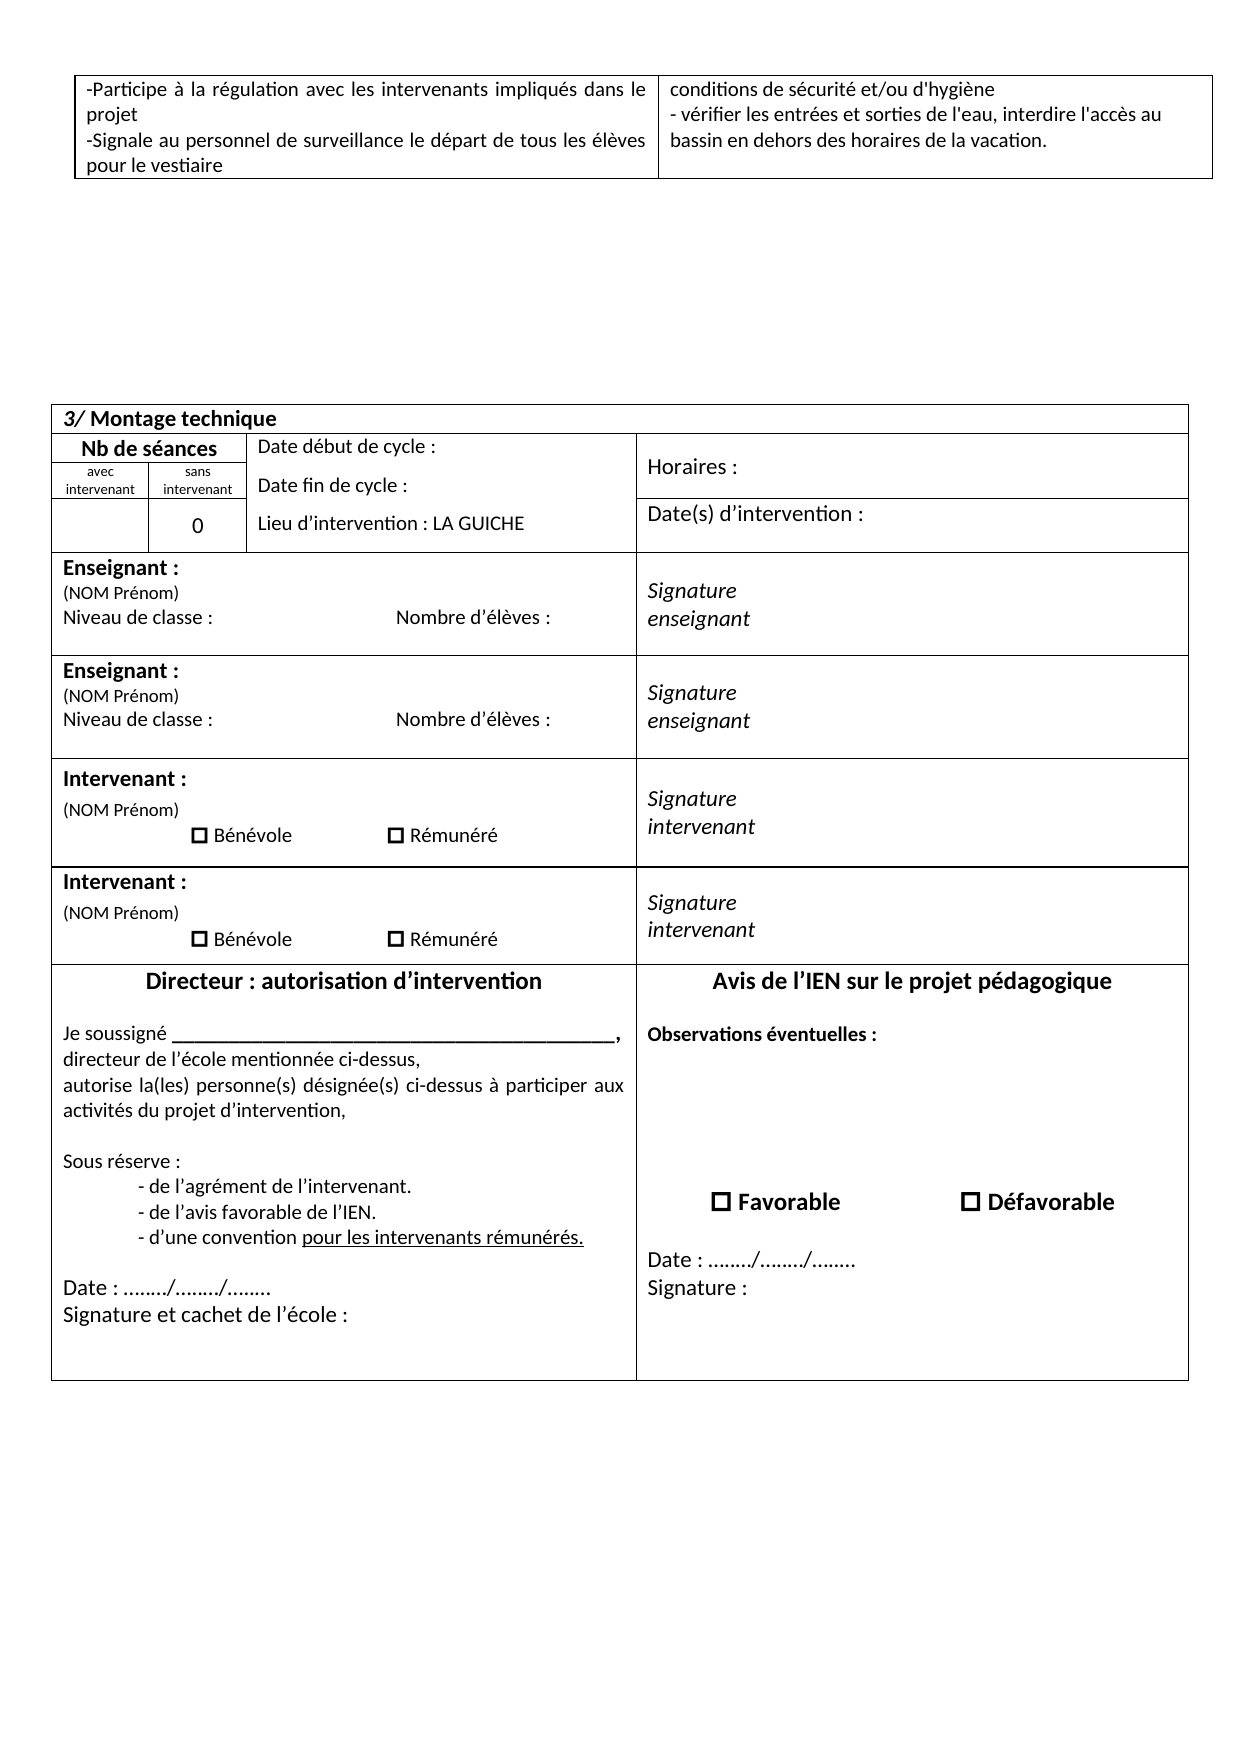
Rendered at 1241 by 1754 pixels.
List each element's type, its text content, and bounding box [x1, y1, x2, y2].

table_cell Signature enseignant [637, 553, 1188, 655]
table_cell Signature enseignant [637, 656, 1188, 757]
table_cell avec intervenant [52, 463, 148, 498]
table_cell Directeur : autorisation d’intervention Je soussigné , directeur de l’école mentionnée ci-dessus, autorise la(les) personne(s) désignée(s) ci-dessus à participer aux activités du projet d’intervention, Sous réserve : - de l’agrément de l’intervenant. - de l’avis favorable de l’IEN. - d’une convention pour les intervenants rémunérés. Date : …..…/…..…/…..… Signature et cachet de l’école : [52, 965, 636, 1379]
table_cell Intervenant : (NOM Prénom)  Bénévole  Rémunéré [52, 759, 636, 866]
table_cell Date début de cycle : Date fin de cycle : Lieu d’intervention : LA GUICHE [247, 434, 636, 552]
table_cell Intervenant : (NOM Prénom)  Bénévole  Rémunéré [52, 868, 636, 964]
table_cell Enseignant : (NOM Prénom) Niveau de classe : Nombre d’élèves : [52, 553, 636, 655]
table_cell [52, 499, 148, 552]
table_cell conditions de sécurité et/ou d'hygiène - vérifier les entrées et sorties de l'eau, interdire l'accès au bassin en dehors des horaires de la vacation. [659, 76, 1212, 178]
table_cell 0 [149, 499, 246, 552]
table_cell -Participe à la régulation avec les intervenants impliqués dans le projet -Signale au personnel de surveillance le départ de tous les élèves pour le vestiaire [76, 76, 658, 178]
table_cell Nb de séances [52, 434, 246, 462]
table_cell Avis de l’IEN sur le projet pédagogique Observations éventuelles :  Favorable  Défavorable Date : …..…/…..…/…..… Signature : [637, 965, 1188, 1379]
table_header 3/ Montage technique [52, 405, 1188, 433]
table_cell Date(s) d’intervention : [637, 499, 1188, 552]
table_cell Horaires : [637, 434, 1188, 498]
table_cell Enseignant : (NOM Prénom) Niveau de classe : Nombre d’élèves : [52, 656, 636, 757]
table_cell sans intervenant [149, 463, 246, 498]
table_cell Signature intervenant [637, 868, 1188, 964]
table_cell Signature intervenant [637, 759, 1188, 866]
